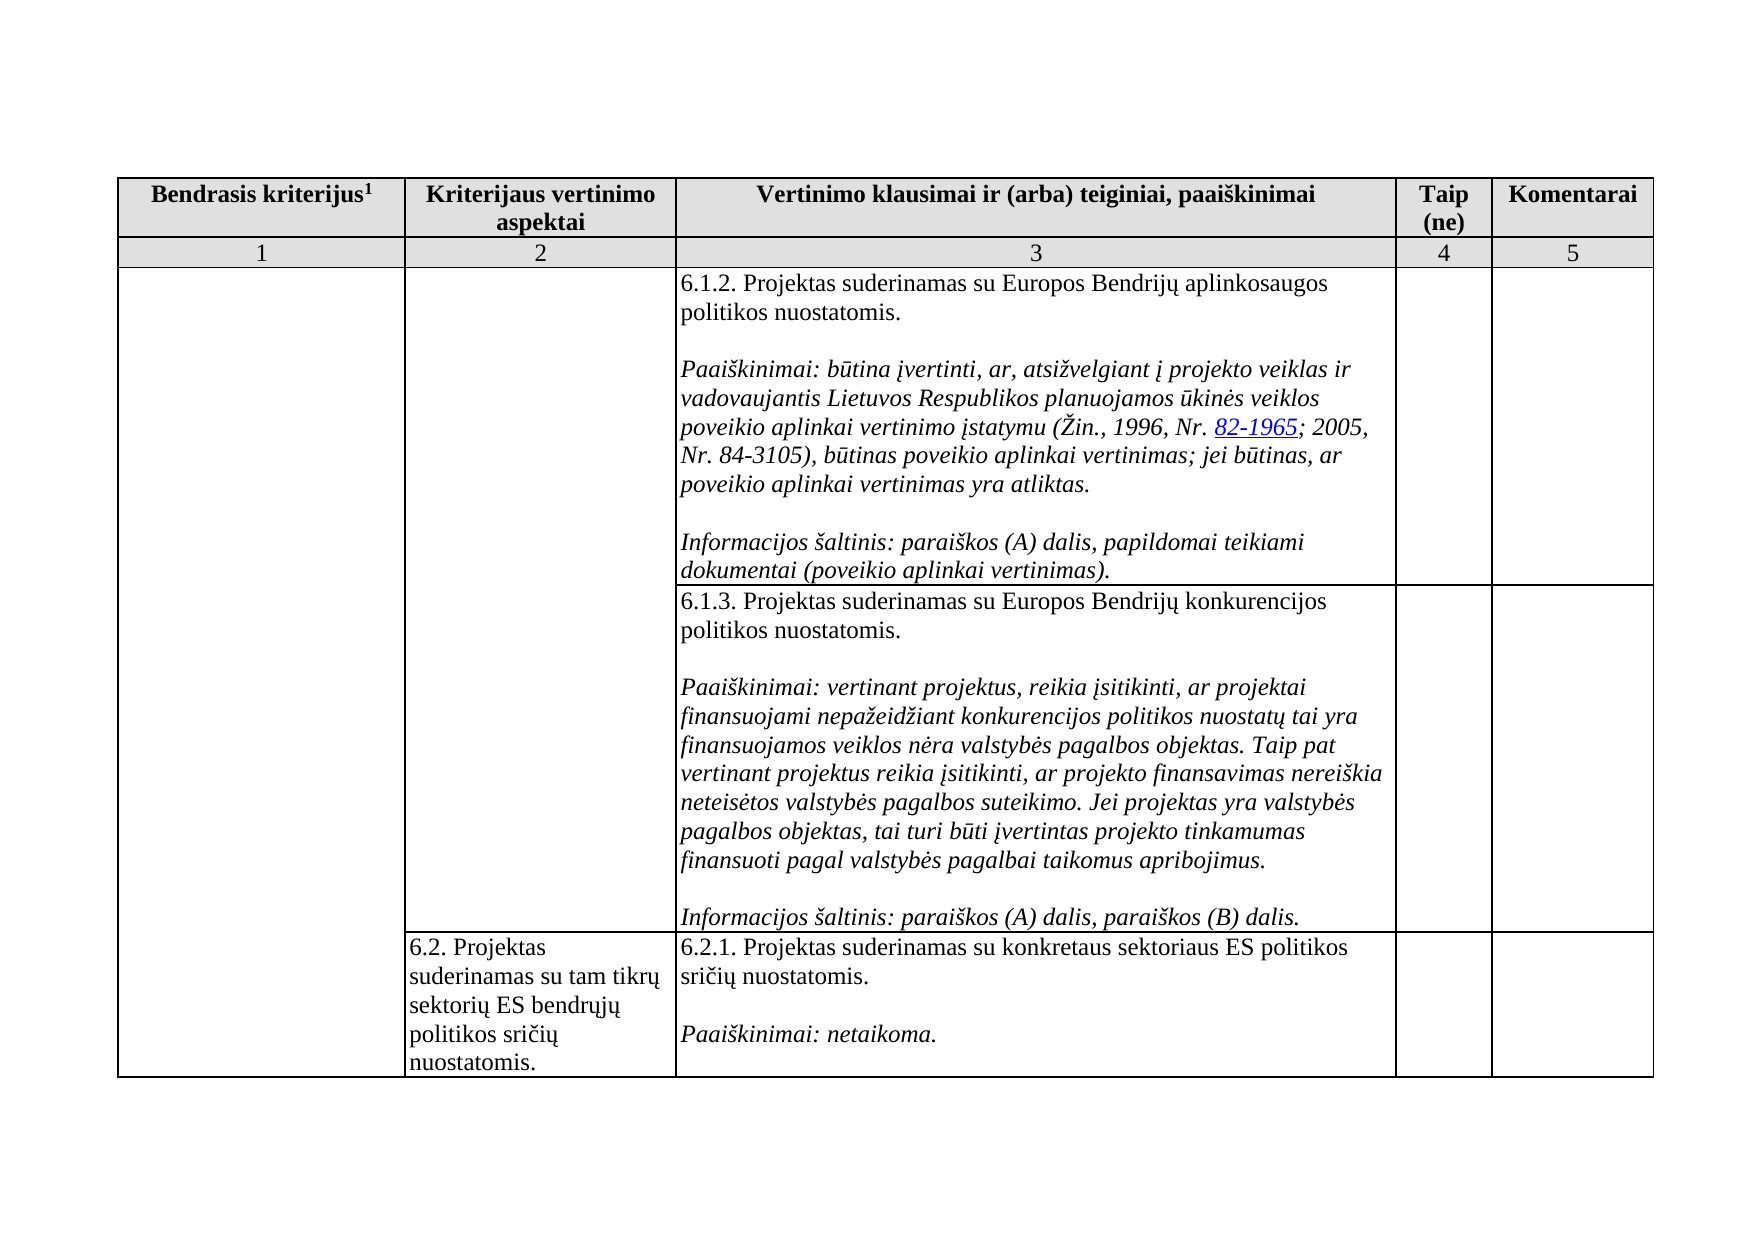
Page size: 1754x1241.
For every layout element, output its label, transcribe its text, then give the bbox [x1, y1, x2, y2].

table_cell [1397, 933, 1491, 1076]
table_cell [406, 268, 675, 931]
table_header Komentarai [1493, 179, 1653, 236]
table_header Taip (ne) [1397, 179, 1491, 236]
table_cell 2 [406, 238, 675, 267]
table_cell 6.2.1. Projektas suderinamas su konkretaus sektoriaus ES politikos sričių nuostatomis. Paaiškinimai: netaikoma. [677, 933, 1395, 1076]
table_header Bendrasis kriterijus1 [119, 179, 404, 236]
table_header Vertinimo klausimai ir (arba) teiginiai, paaiškinimai [677, 179, 1395, 236]
table_cell [1397, 268, 1491, 584]
table_cell 5 [1493, 238, 1653, 267]
table_cell 4 [1397, 238, 1491, 267]
table_cell [1493, 933, 1653, 1076]
table_cell 3 [677, 238, 1395, 267]
table_cell 6.1.2. Projektas suderinamas su Europos Bendrijų aplinkosaugos politikos nuostatomis. Paaiškinimai: būtina įvertinti, ar, atsižvelgiant į projekto veiklas ir vadovaujantis Lietuvos Respublikos planuojamos ūkinės veiklos poveikio aplinkai vertinimo įstatymu (Žin., 1996, Nr. 82-1965; 2005, Nr. 84-3105), būtinas poveikio aplinkai vertinimas; jei būtinas, ar poveikio aplinkai vertinimas yra atliktas. Informacijos šaltinis: paraiškos (A) dalis, papildomai teikiami dokumentai (poveikio aplinkai vertinimas). [677, 268, 1395, 584]
table_cell 6.2. Projektas suderinamas su tam tikrų sektorių ES bendrųjų politikos sričių nuostatomis. [406, 933, 675, 1076]
table_header Kriterijaus vertinimo aspektai [406, 179, 675, 236]
table_cell [1493, 268, 1653, 584]
table_cell [119, 268, 404, 1076]
table_cell 1 [119, 238, 404, 267]
table_cell [1493, 586, 1653, 931]
table_cell 6.1.3. Projektas suderinamas su Europos Bendrijų konkurencijos politikos nuostatomis. Paaiškinimai: vertinant projektus, reikia įsitikinti, ar projektai finansuojami nepažeidžiant konkurencijos politikos nuostatų tai yra finansuojamos veiklos nėra valstybės pagalbos objektas. Taip pat vertinant projektus reikia įsitikinti, ar projekto finansavimas nereiškia neteisėtos valstybės pagalbos suteikimo. Jei projektas yra valstybės pagalbos objektas, tai turi būti įvertintas projekto tinkamumas finansuoti pagal valstybės pagalbai taikomus apribojimus. Informacijos šaltinis: paraiškos (A) dalis, paraiškos (B) dalis. [677, 586, 1395, 931]
table_cell [1397, 586, 1491, 931]
